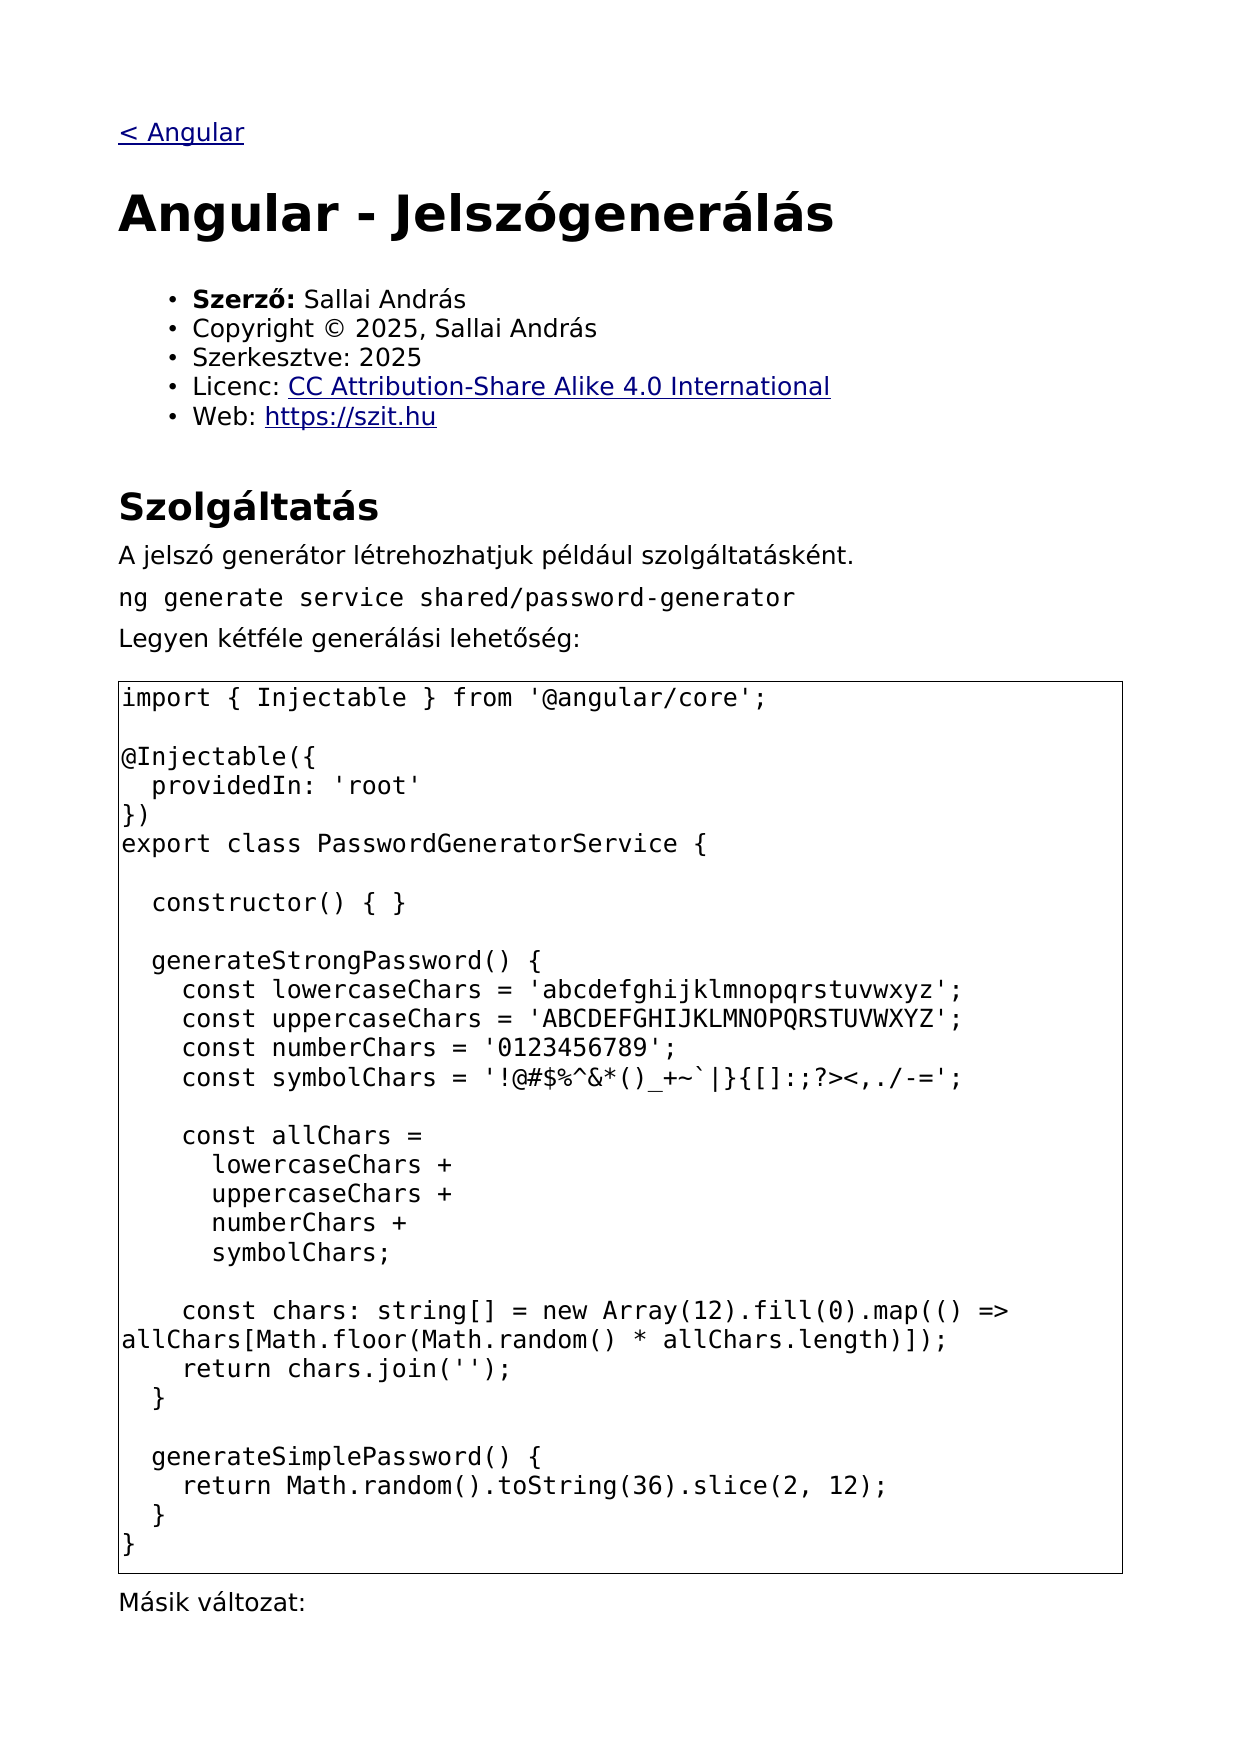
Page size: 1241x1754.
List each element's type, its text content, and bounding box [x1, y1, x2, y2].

list Web: https://szit.hu [177, 402, 1122, 431]
text Másik változat: [118, 1588, 1122, 1617]
list Licenc: CC Attribution-Share Alike 4.0 International [177, 372, 1122, 402]
list Szerző: Sallai András [177, 285, 1122, 314]
text A jelszó generátor létrehozhatjuk például szolgáltatásként. [118, 541, 1122, 571]
list Copyright © 2025, Sallai András [177, 314, 1122, 343]
subtitle Szolgáltatás [118, 485, 1122, 529]
table_header import { Injectable } from '@angular/core'; @Injectable({ providedIn: 'root' }) export class PasswordGeneratorService { constructor() { } generateStrongPassword() { const lowercaseChars = 'abcdefghijklmnopqrstuvwxyz'; const uppercaseChars = 'ABCDEFGHIJKLMNOPQRSTUVWXYZ'; const numberChars = '0123456789'; const symbolChars = '!@#$%^&*()_+~`|}{[]:;?><,./-='; const allChars = lowercaseChars + uppercaseChars + numberChars + symbolChars; const chars: string[] = new Array(12).fill(0).map(() => allChars[Math.floor(Math.random() * allChars.length)]); return chars.join(''); } generateSimplePassword() { return Math.random().toString(36).slice(2, 12); } } [119, 682, 1122, 1573]
text < Angular [118, 118, 1122, 147]
text Legyen kétféle generálási lehetőség: [118, 624, 1122, 653]
text ng generate service shared/password-generator [118, 583, 1122, 612]
list Szerkesztve: 2025 [177, 343, 1122, 372]
subtitle Angular - Jelszógenerálás [118, 185, 1122, 243]
